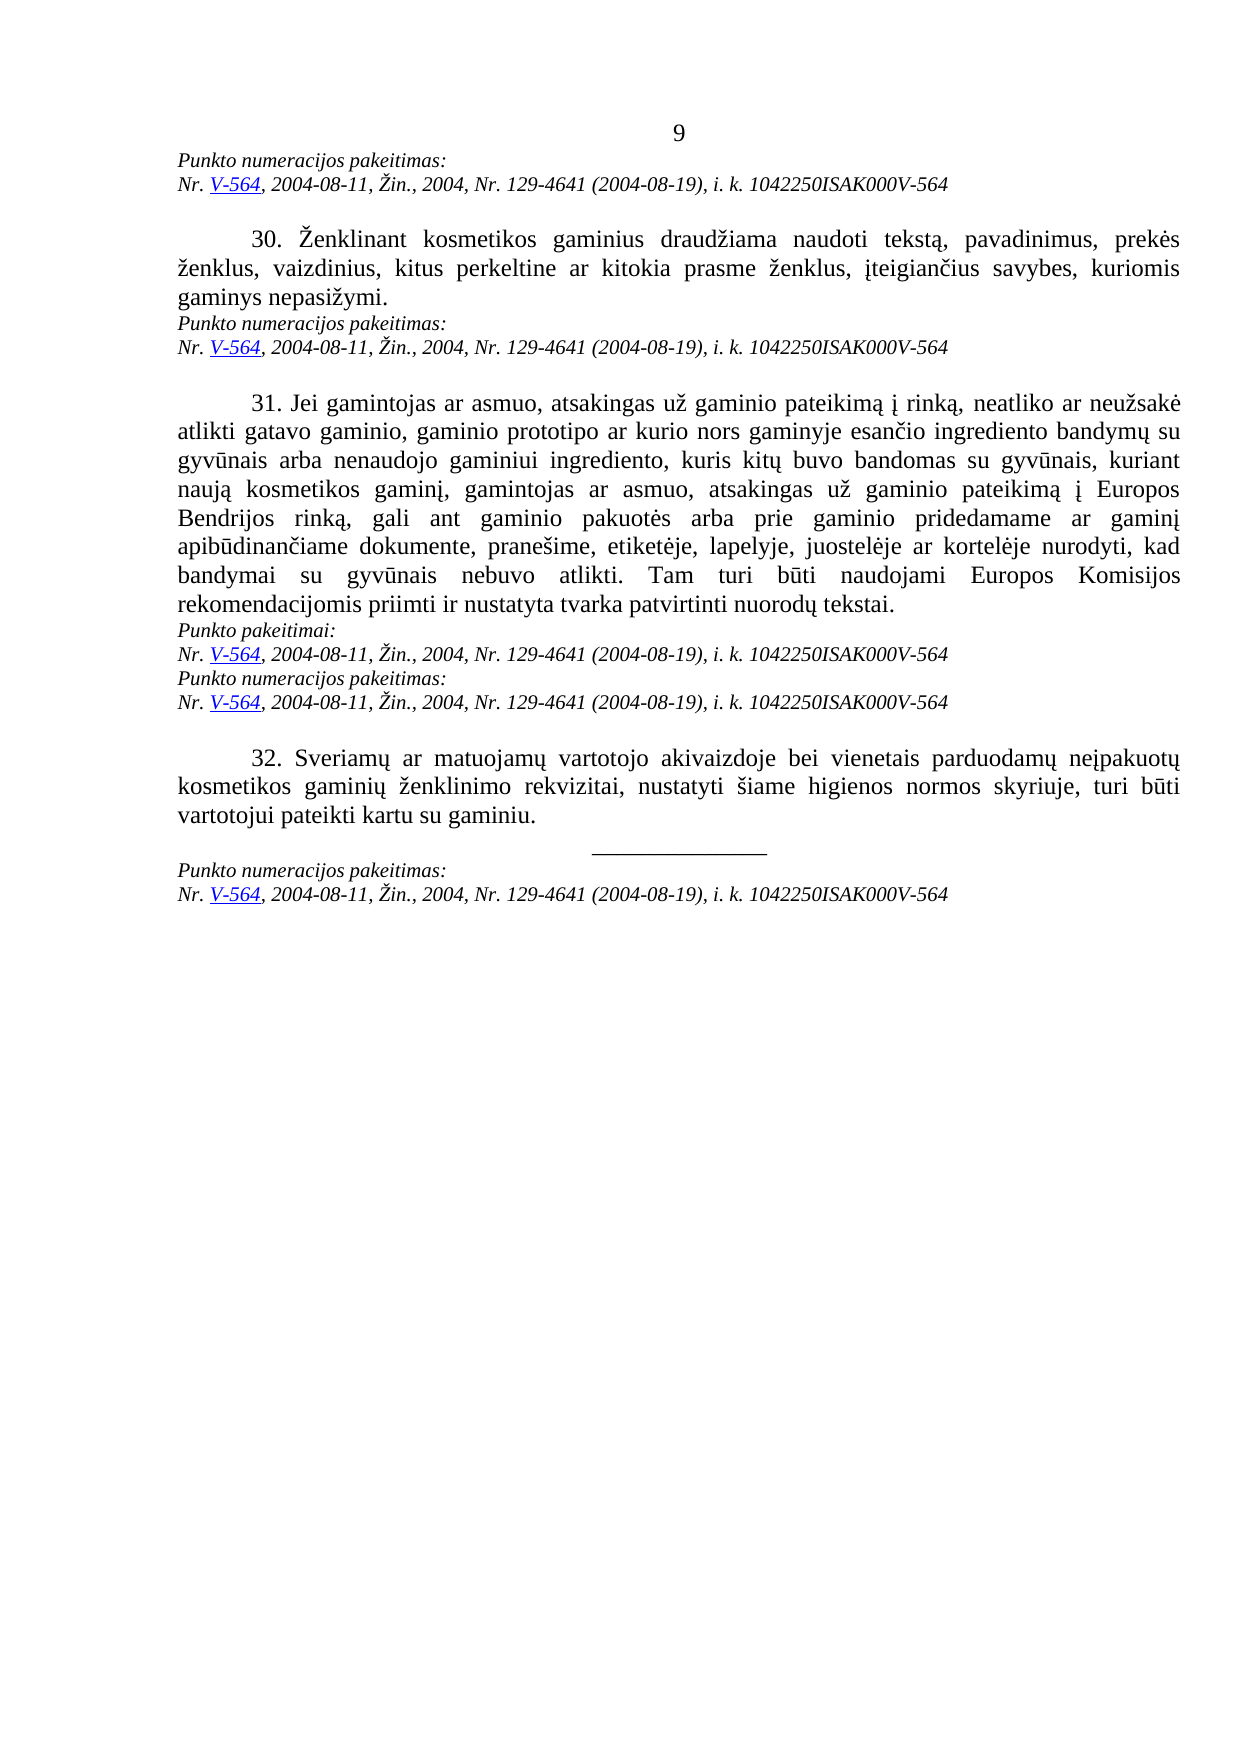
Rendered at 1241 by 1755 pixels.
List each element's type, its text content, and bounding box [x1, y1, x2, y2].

text ______________ [177, 829, 1181, 858]
text 30. Ženklinant kosmetikos gaminius draudžiama naudoti tekstą, pavadinimus, prekės ženklus, vaizdinius, kitus perkeltine ar kitokia prasme ženklus, įteigiančius savybes, kuriomis gaminys nepasižymi. [177, 224, 1181, 311]
text Nr. V-564, 2004-08-11, Žin., 2004, Nr. 129-4641 (2004-08-19), i. k. 1042250ISAK000V-564 [177, 882, 1181, 906]
text Nr. V-564, 2004-08-11, Žin., 2004, Nr. 129-4641 (2004-08-19), i. k. 1042250ISAK000V-564 [177, 642, 1181, 666]
text Punkto numeracijos pakeitimas: [177, 666, 1181, 690]
text Nr. V-564, 2004-08-11, Žin., 2004, Nr. 129-4641 (2004-08-19), i. k. 1042250ISAK000V-564 [177, 335, 1181, 359]
text Punkto numeracijos pakeitimas: [177, 858, 1181, 882]
text Nr. V-564, 2004-08-11, Žin., 2004, Nr. 129-4641 (2004-08-19), i. k. 1042250ISAK000V-564 [177, 172, 1181, 196]
text Punkto numeracijos pakeitimas: [177, 311, 1181, 335]
text 31. Jei gamintojas ar asmuo, atsakingas už gaminio pateikimą į rinką, neatliko ar neužsakė atlikti gatavo gaminio, gaminio prototipo ar kurio nors gaminyje esančio ingrediento bandymų su gyvūnais arba nenaudojo gaminiui ingrediento, kuris kitų buvo bandomas su gyvūnais, kuriant naują kosmetikos gaminį, gamintojas ar asmuo, atsakingas už gaminio pateikimą į Europos Bendrijos rinką, gali ant gaminio pakuotės arba prie gaminio pridedamame ar gaminį apibūdinančiame dokumente, pranešime, etiketėje, lapelyje, juostelėje ar kortelėje nurodyti, kad bandymai su gyvūnais nebuvo atlikti. Tam turi būti naudojami Europos Komisijos rekomendacijomis priimti ir nustatyta tvarka patvirtinti nuorodų tekstai. [177, 388, 1181, 618]
text Punkto numeracijos pakeitimas: [177, 148, 1181, 172]
text Nr. V-564, 2004-08-11, Žin., 2004, Nr. 129-4641 (2004-08-19), i. k. 1042250ISAK000V-564 [177, 690, 1181, 714]
text Punkto pakeitimai: [177, 618, 1181, 642]
text 32. Sveriamų ar matuojamų vartotojo akivaizdoje bei vienetais parduodamų neįpakuotų kosmetikos gaminių ženklinimo rekvizitai, nustatyti šiame higienos normos skyriuje, turi būti vartotojui pateikti kartu su gaminiu. [177, 743, 1181, 829]
